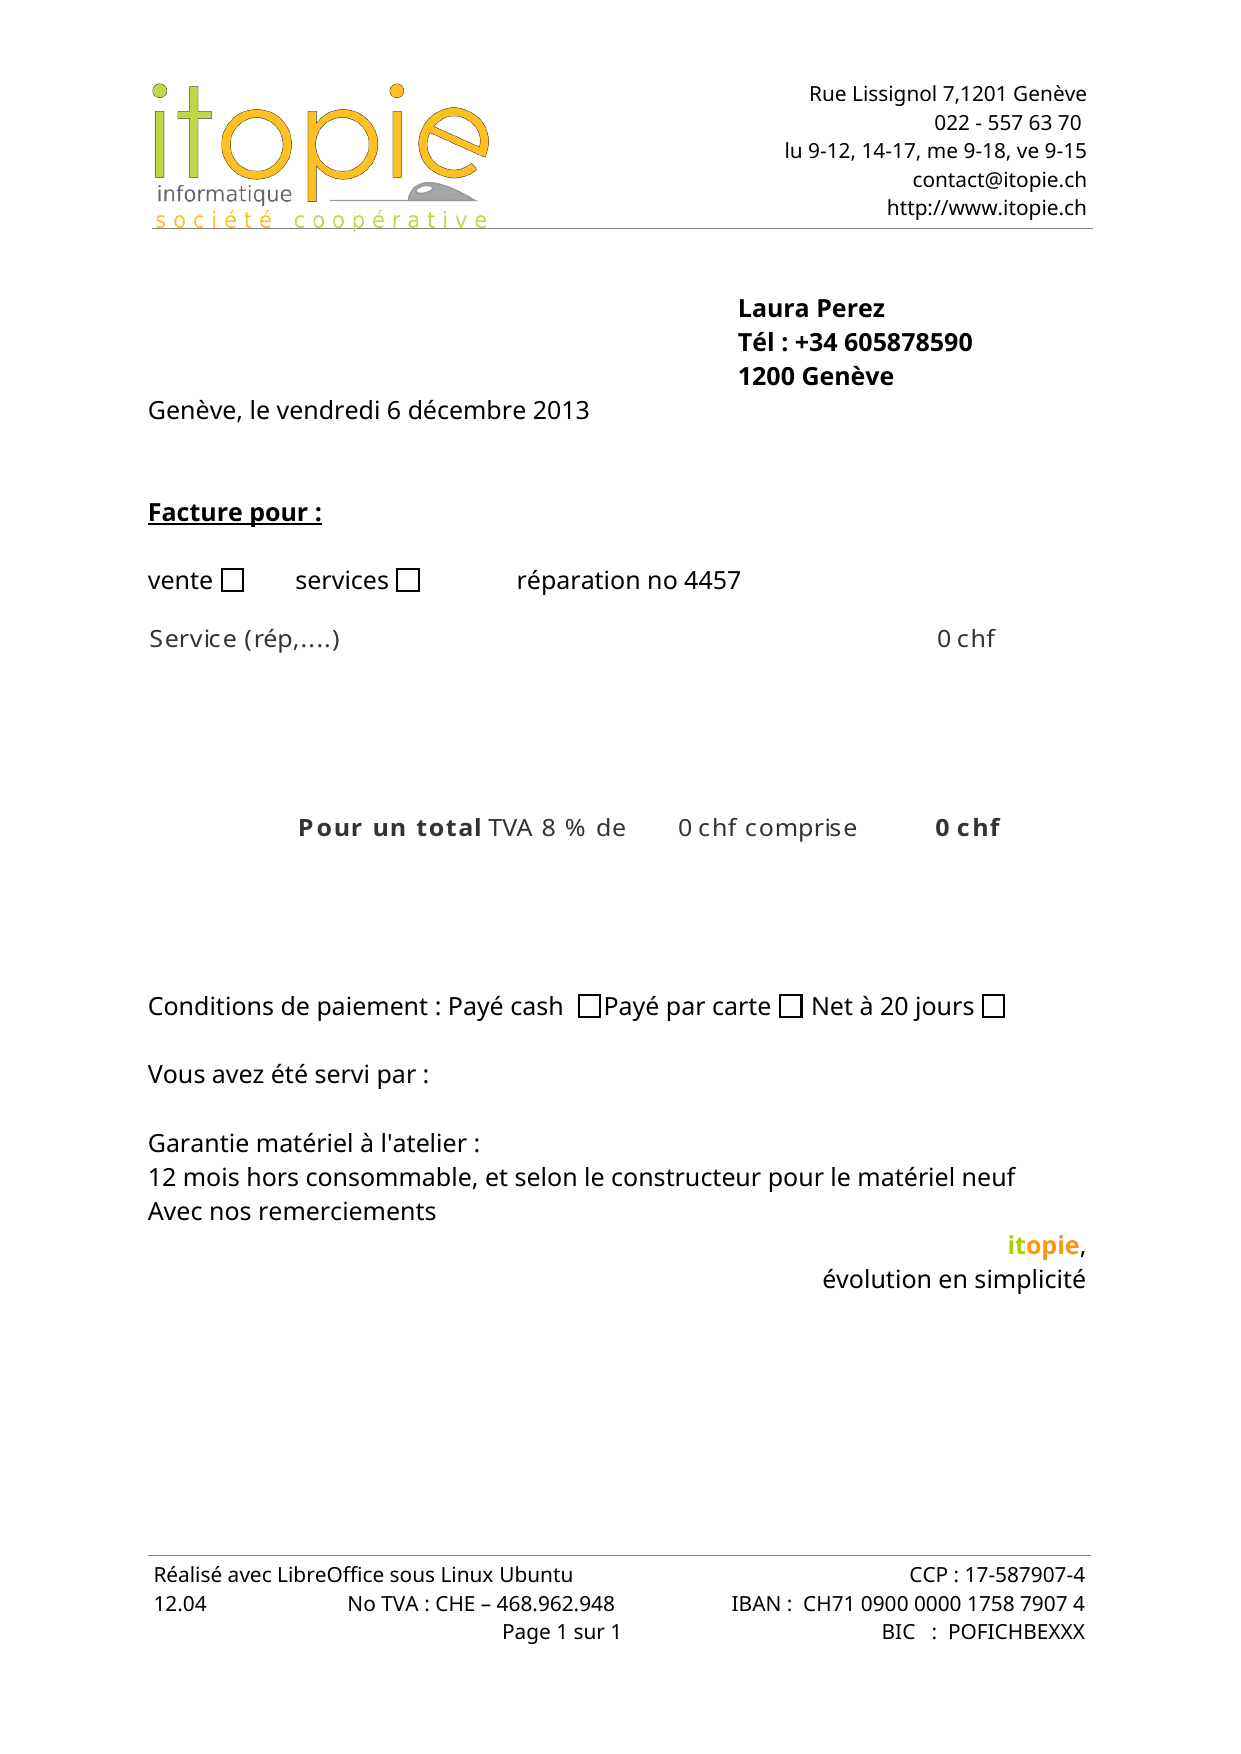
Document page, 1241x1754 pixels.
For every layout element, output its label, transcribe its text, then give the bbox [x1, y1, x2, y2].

text 12 mois hors consommable, et selon le constructeur pour le matériel neuf [148, 1159, 1093, 1193]
text itopie, [148, 1227, 1093, 1262]
text Tél : +34 605878590 [148, 324, 1093, 358]
text Facture pour : [148, 495, 1093, 529]
text Vous avez été servi par : [148, 1057, 1093, 1091]
text Genève, le vendredi 6 décembre 2013 [148, 392, 1093, 427]
picture [138, 72, 500, 244]
text évolution en simplicité [148, 1262, 1093, 1296]
text Conditions de paiement : Payé cash Payé par carte Net à 20 jours [148, 989, 1093, 1023]
text Avec nos remerciements [148, 1193, 1093, 1227]
text Garantie matériel à l'atelier : [148, 1125, 1093, 1159]
text 1200 Genève [148, 358, 1093, 392]
text vente services réparation no 4457 [148, 563, 1093, 597]
text Laura Perez [148, 290, 1093, 324]
